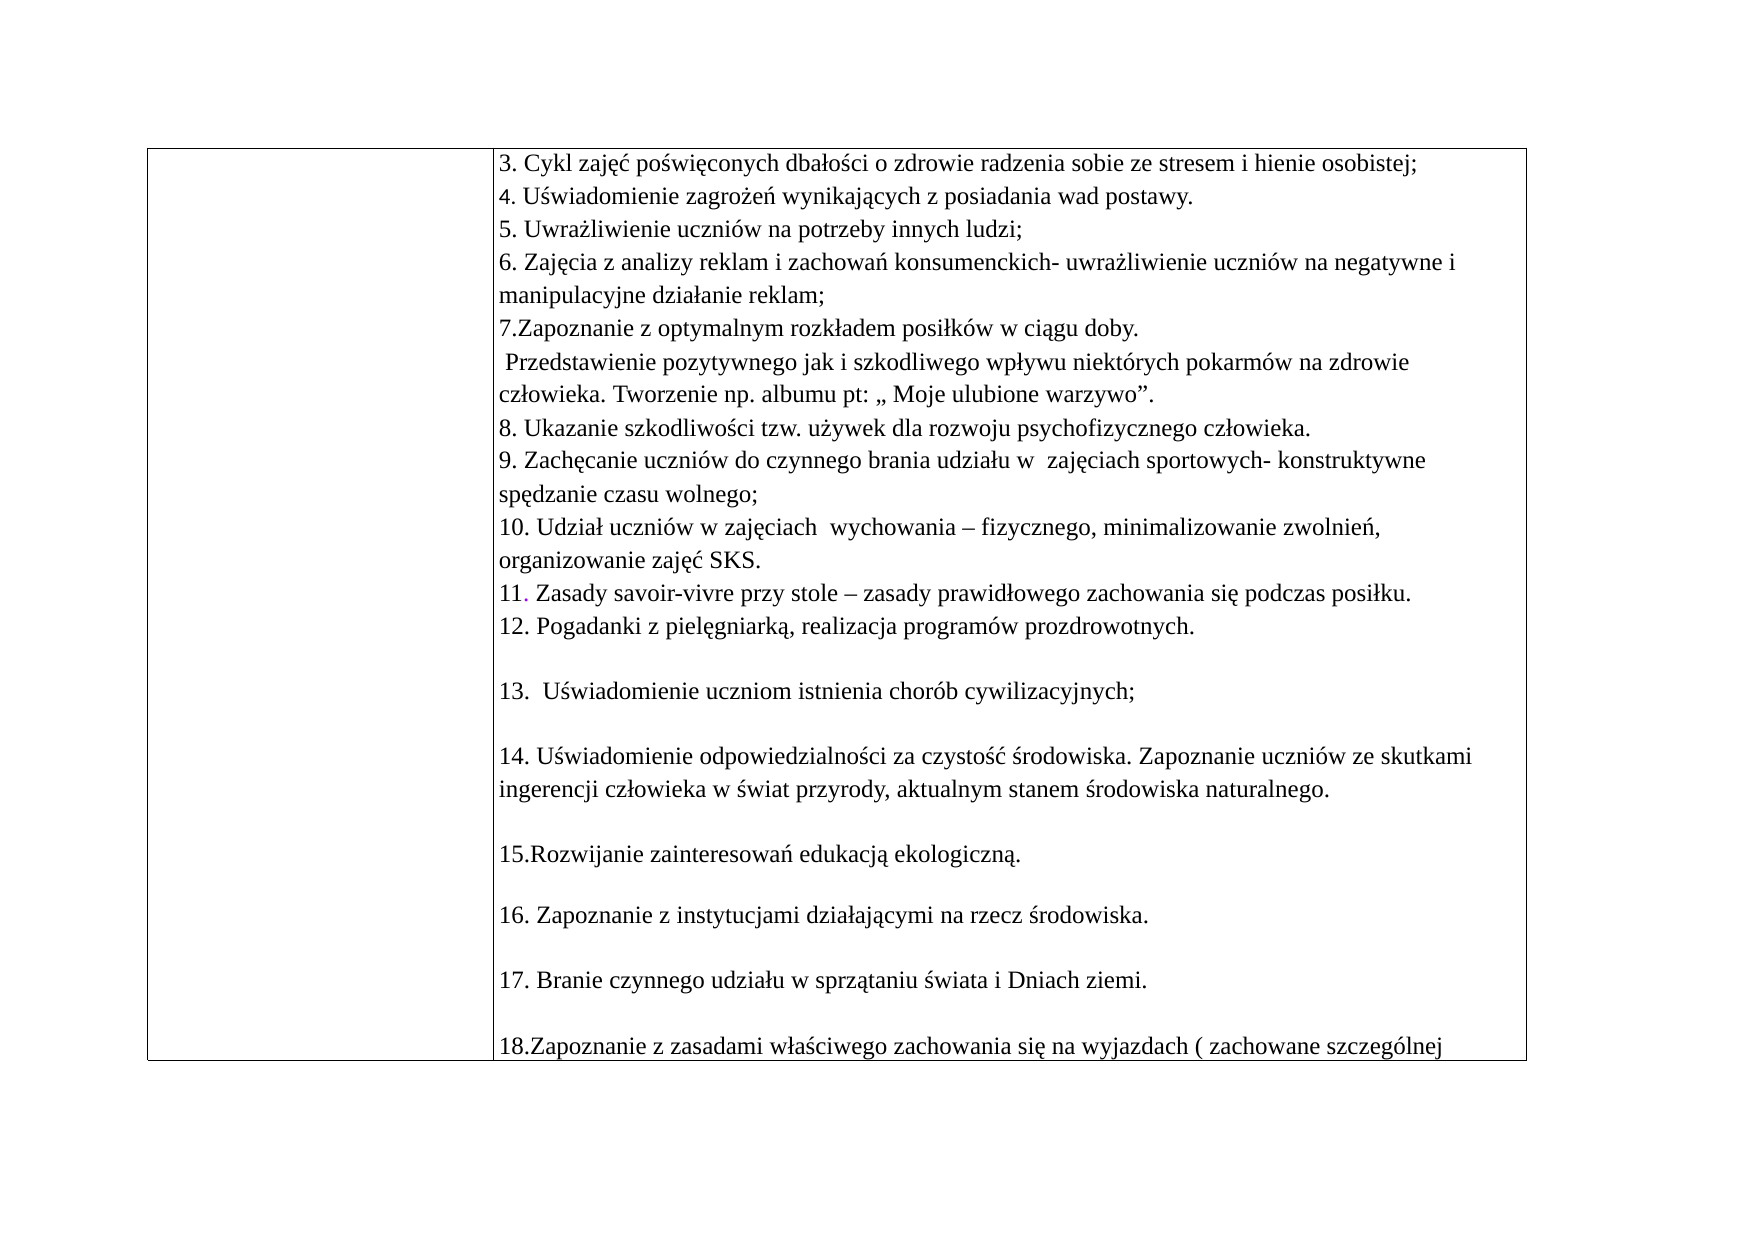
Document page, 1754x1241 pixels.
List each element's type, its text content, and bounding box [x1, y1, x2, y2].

table_cell 3. Cykl zajęć poświęconych dbałości o zdrowie radzenia sobie ze stresem i hienie osobistej; 4. Uświadomienie zagrożeń wynikających z posiadania wad postawy. 5. Uwrażliwienie uczniów na potrzeby innych ludzi; 6. Zajęcia z analizy reklam i zachowań konsumenckich- uwrażliwienie uczniów na negatywne i manipulacyjne działanie reklam; 7.Zapoznanie z optymalnym rozkładem posiłków w ciągu doby. Przedstawienie pozytywnego jak i szkodliwego wpływu niektórych pokarmów na zdrowie człowieka. Tworzenie np. albumu pt: „ Moje ulubione warzywo”. 8. Ukazanie szkodliwości tzw. używek dla rozwoju psychofizycznego człowieka. 9. Zachęcanie uczniów do czynnego brania udziału w zajęciach sportowych- konstruktywne spędzanie czasu wolnego; 10. Udział uczniów w zajęciach wychowania – fizycznego, minimalizowanie zwolnień, organizowanie zajęć SKS. 11. Zasady savoir-vivre przy stole – zasady prawidłowego zachowania się podczas posiłku. 12. Pogadanki z pielęgniarką, realizacja programów prozdrowotnych. 13. Uświadomienie uczniom istnienia chorób cywilizacyjnych; 14. Uświadomienie odpowiedzialności za czystość środowiska. Zapoznanie uczniów ze skutkami ingerencji człowieka w świat przyrody, aktualnym stanem środowiska naturalnego. 15.Rozwijanie zainteresowań edukacją ekologiczną. 16. Zapoznanie z instytucjami działającymi na rzecz środowiska. 17. Branie czynnego udziału w sprzątaniu świata i Dniach ziemi. 18.Zapoznanie z zasadami właściwego zachowania się na wyjazdach ( zachowane szczególnej [494, 149, 1526, 1059]
table_cell [148, 149, 493, 1059]
